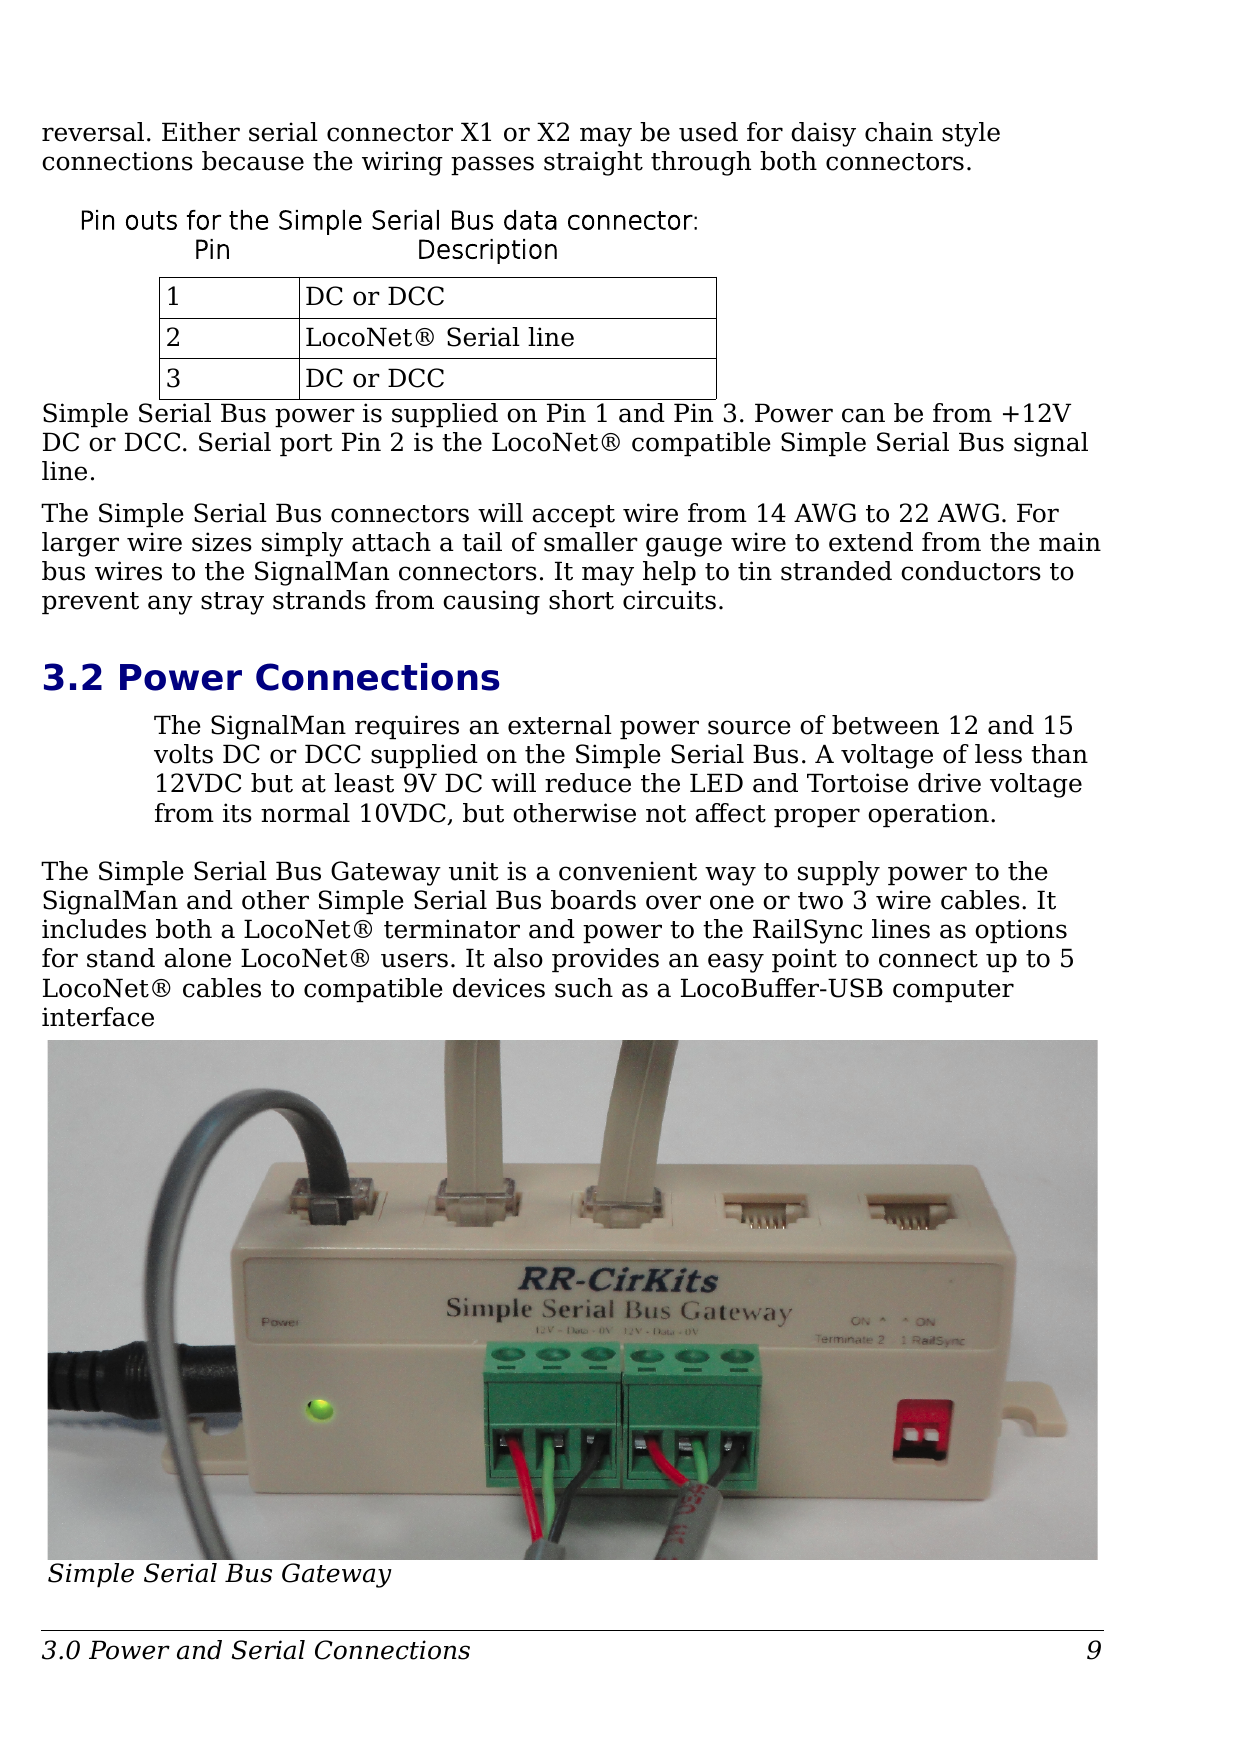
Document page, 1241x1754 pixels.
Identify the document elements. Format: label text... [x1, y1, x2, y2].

picture [47, 1040, 1098, 1560]
text reversal. Either serial connector X1 or X2 may be used for daisy chain style connections because the wiring passes straight through both connectors. Pin outs for the Simple Serial Bus data connector: Pin Description [41, 118, 1104, 264]
text The Simple Serial Bus connectors will accept wire from 14 AWG to 22 AWG. For larger wire sizes simply attach a tail of smaller gauge wire to extend from the main bus wires to the SignalMan connectors. It may help to tin stranded conductors to prevent any stray strands from causing short circuits. [41, 499, 1104, 616]
table_header DC or DCC [300, 278, 716, 317]
list The SignalMan requires an external power source of between 12 and 15 volts DC or DCC supplied on the Simple Serial Bus. A voltage of less than 12VDC but at least 9V DC will reduce the LED and Tortoise drive voltage from its normal 10VDC, but otherwise not affect proper operation. [116, 711, 1104, 857]
text Simple Serial Bus Gateway [47, 1560, 1098, 1589]
table_cell DC or DCC [300, 359, 716, 399]
subtitle 3.2 Power Connections [41, 657, 1104, 699]
text The Simple Serial Bus Gateway unit is a convenient way to supply power to the SignalMan and other Simple Serial Bus boards over one or two 3 wire cables. It includes both a LocoNet® terminator and power to the RailSync lines as options for stand alone LocoNet® users. It also provides an easy point to connect up to 5 LocoNet® cables to compatible devices such as a LocoBuffer-USB computer interface [41, 857, 1104, 1032]
table_cell 2 [160, 319, 299, 358]
table_header 1 [160, 278, 299, 317]
table_cell 3 [160, 359, 299, 399]
table_cell LocoNet® Serial line [300, 319, 716, 358]
text Simple Serial Bus power is supplied on Pin 1 and Pin 3. Power can be from +12V DC or DCC. Serial port Pin 2 is the LocoNet® compatible Simple Serial Bus signal line. [41, 399, 1104, 486]
